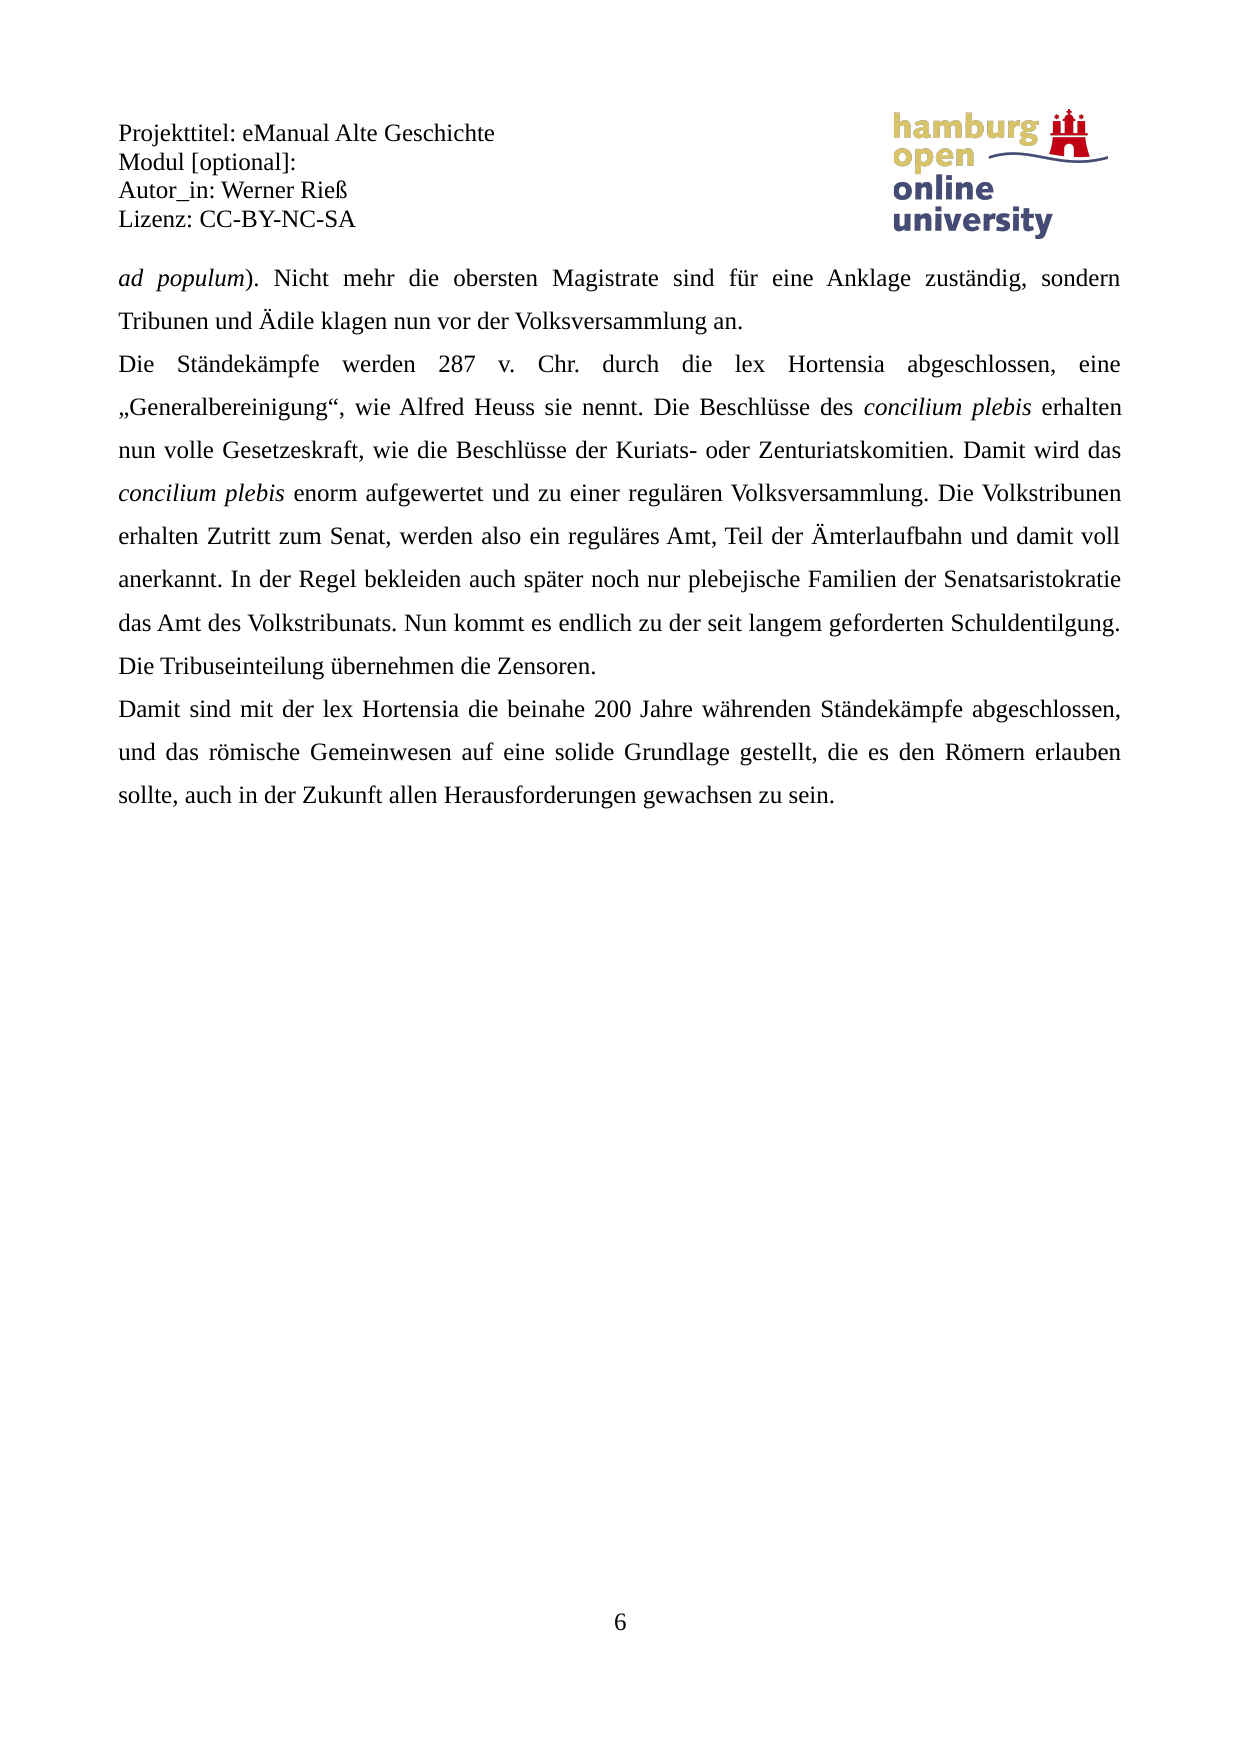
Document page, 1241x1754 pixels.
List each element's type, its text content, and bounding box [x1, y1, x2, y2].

text Damit sind mit der lex Hortensia die beinahe 200 Jahre währenden Ständekämpfe abgeschlossen, und das römische Gemeinwesen auf eine solide Grundlage gestellt, die es den Römern erlauben sollte, auch in der Zukunft allen Herausforderungen gewachsen zu sein. [118, 694, 1122, 809]
text Die Ständekämpfe werden 287 v. Chr. durch die lex Hortensia abgeschlossen, eine „Generalbereinigung“, wie Alfred Heuss sie nennt. Die Beschlüsse des concilium plebis erhalten nun volle Gesetzeskraft, wie die Beschlüsse der Kuriats- oder Zenturiatskomitien. Damit wird das concilium plebis enorm aufgewertet und zu einer regulären Volksversammlung. Die Volkstribunen erhalten Zutritt zum Senat, werden also ein reguläres Amt, Teil der Ämterlaufbahn und damit voll anerkannt. In der Regel bekleiden auch später noch nur plebejische Familien der Senatsaristokratie das Amt des Volkstribunats. Nun kommt es endlich zu der seit langem geforderten Schuldentilgung. Die Tribuseinteilung übernehmen die Zensoren. [118, 349, 1122, 679]
text ad populum). Nicht mehr die obersten Magistrate sind für eine Anklage zuständig, sondern Tribunen und Ädile klagen nun vor der Volksversammlung an. [118, 263, 1122, 334]
picture [893, 109, 1108, 239]
